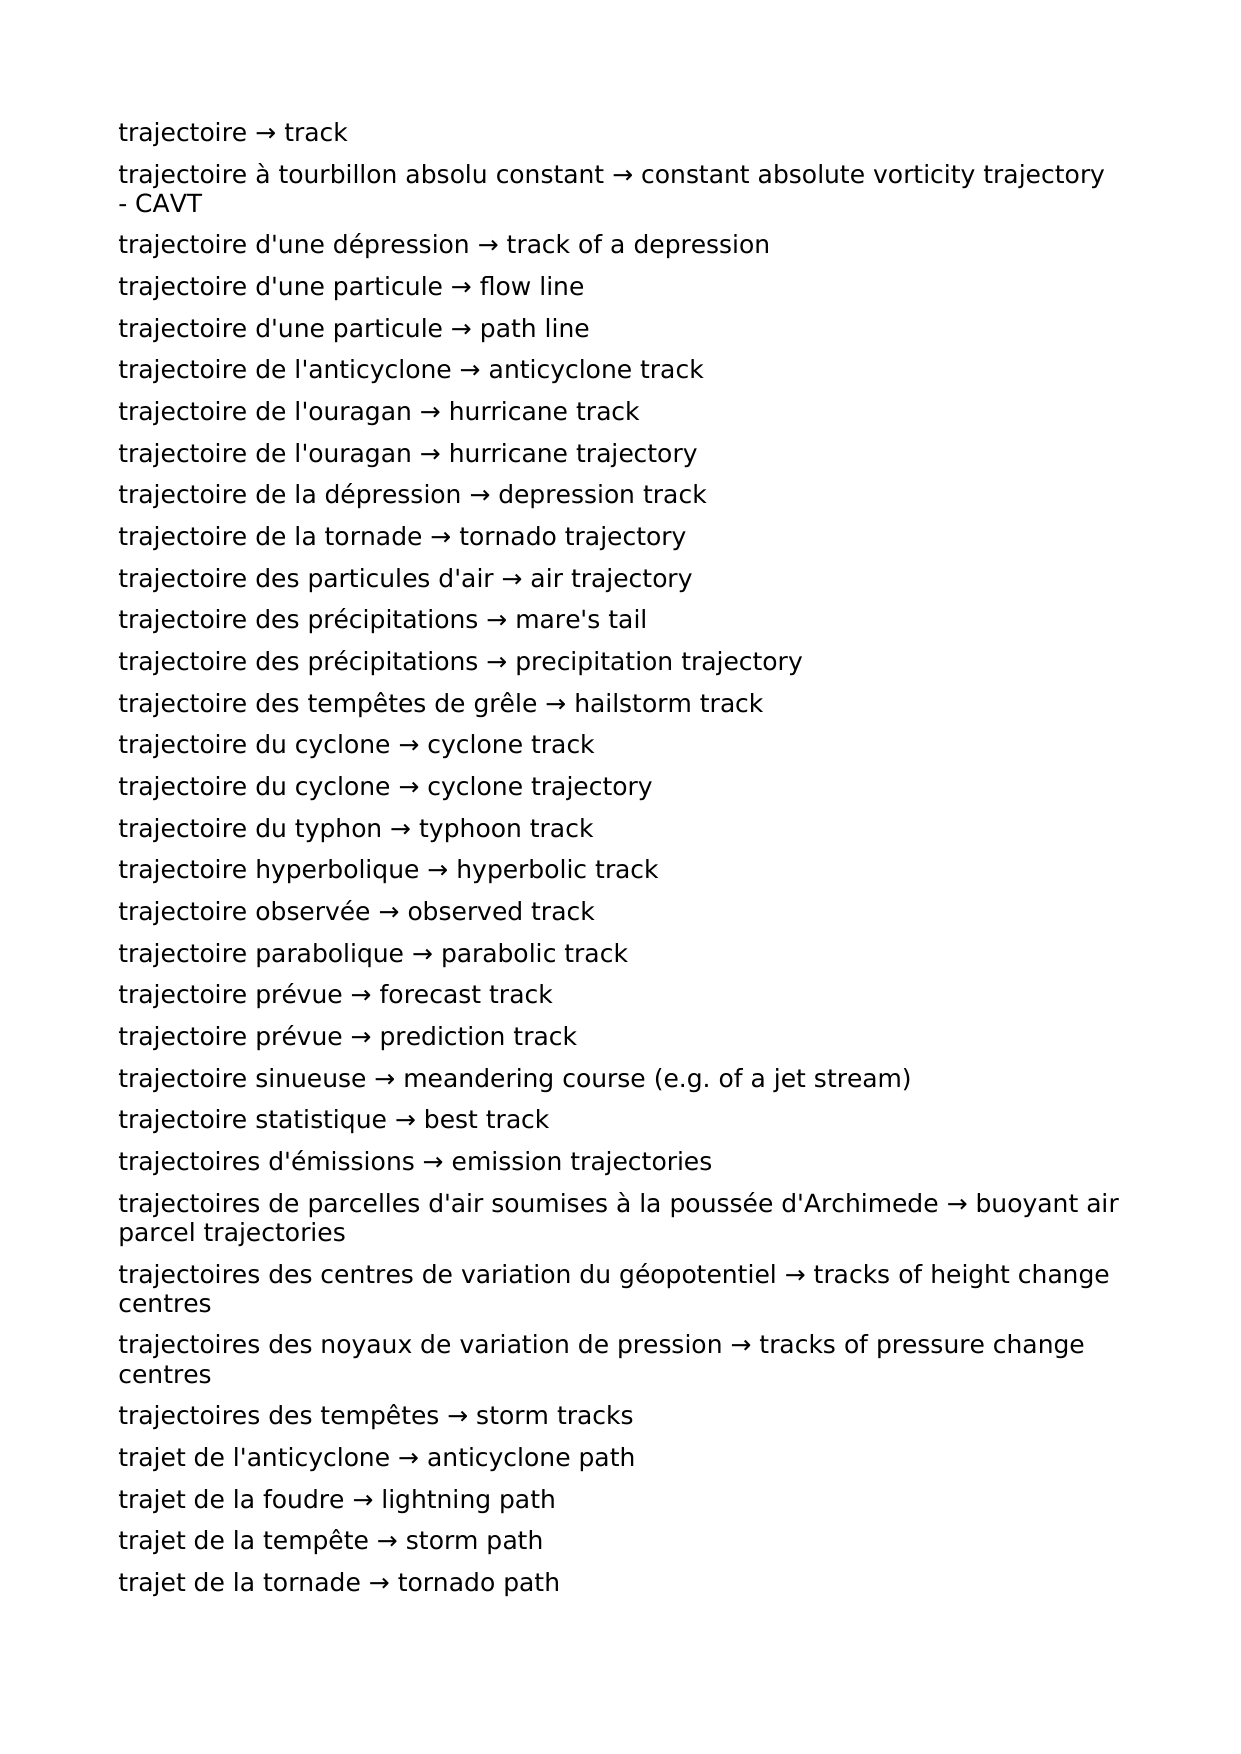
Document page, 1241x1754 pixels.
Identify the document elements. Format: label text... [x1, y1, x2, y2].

text trajet de l'anticyclone → anticyclone path [118, 1443, 1122, 1472]
text trajectoire sinueuse → meandering course (e.g. of a jet stream) [118, 1064, 1122, 1093]
text trajectoire à tourbillon absolu constant → constant absolute vorticity trajectory - CAVT [118, 160, 1122, 218]
text trajet de la foudre → lightning path [118, 1485, 1122, 1514]
text trajectoire de l'ouragan → hurricane trajectory [118, 439, 1122, 468]
text trajectoire de la dépression → depression track [118, 481, 1122, 510]
text trajectoires des centres de variation du géopotentiel → tracks of height change centres [118, 1260, 1122, 1318]
text trajectoire des tempêtes de grêle → hailstorm track [118, 689, 1122, 718]
text trajectoire de l'anticyclone → anticyclone track [118, 356, 1122, 385]
text trajectoire de l'ouragan → hurricane track [118, 397, 1122, 426]
text trajet de la tempête → storm path [118, 1526, 1122, 1556]
text trajectoire du cyclone → cyclone track [118, 731, 1122, 760]
text trajectoire de la tornade → tornado trajectory [118, 522, 1122, 551]
text trajectoires des tempêtes → storm tracks [118, 1401, 1122, 1431]
text trajectoire parabolique → parabolic track [118, 939, 1122, 968]
text trajectoire du cyclone → cyclone trajectory [118, 772, 1122, 801]
text trajectoire d'une particule → path line [118, 314, 1122, 343]
text trajet de la tornade → tornado path [118, 1568, 1122, 1597]
text trajectoire du typhon → typhoon track [118, 814, 1122, 843]
text trajectoires d'émissions → emission trajectories [118, 1147, 1122, 1176]
text trajectoires des noyaux de variation de pression → tracks of pressure change centres [118, 1331, 1122, 1389]
text trajectoire observée → observed track [118, 897, 1122, 926]
text trajectoire des précipitations → precipitation trajectory [118, 647, 1122, 676]
text trajectoire hyperbolique → hyperbolic track [118, 856, 1122, 885]
text trajectoire prévue → forecast track [118, 981, 1122, 1010]
text trajectoire d'une dépression → track of a depression [118, 231, 1122, 260]
text trajectoire d'une particule → flow line [118, 272, 1122, 301]
text trajectoire des précipitations → mare's tail [118, 606, 1122, 635]
text trajectoire des particules d'air → air trajectory [118, 564, 1122, 593]
text trajectoire → track [118, 118, 1122, 147]
text trajectoires de parcelles d'air soumises à la poussée d'Archimede → buoyant air parcel trajectories [118, 1189, 1122, 1247]
text trajectoire statistique → best track [118, 1106, 1122, 1135]
text trajectoire prévue → prediction track [118, 1022, 1122, 1051]
